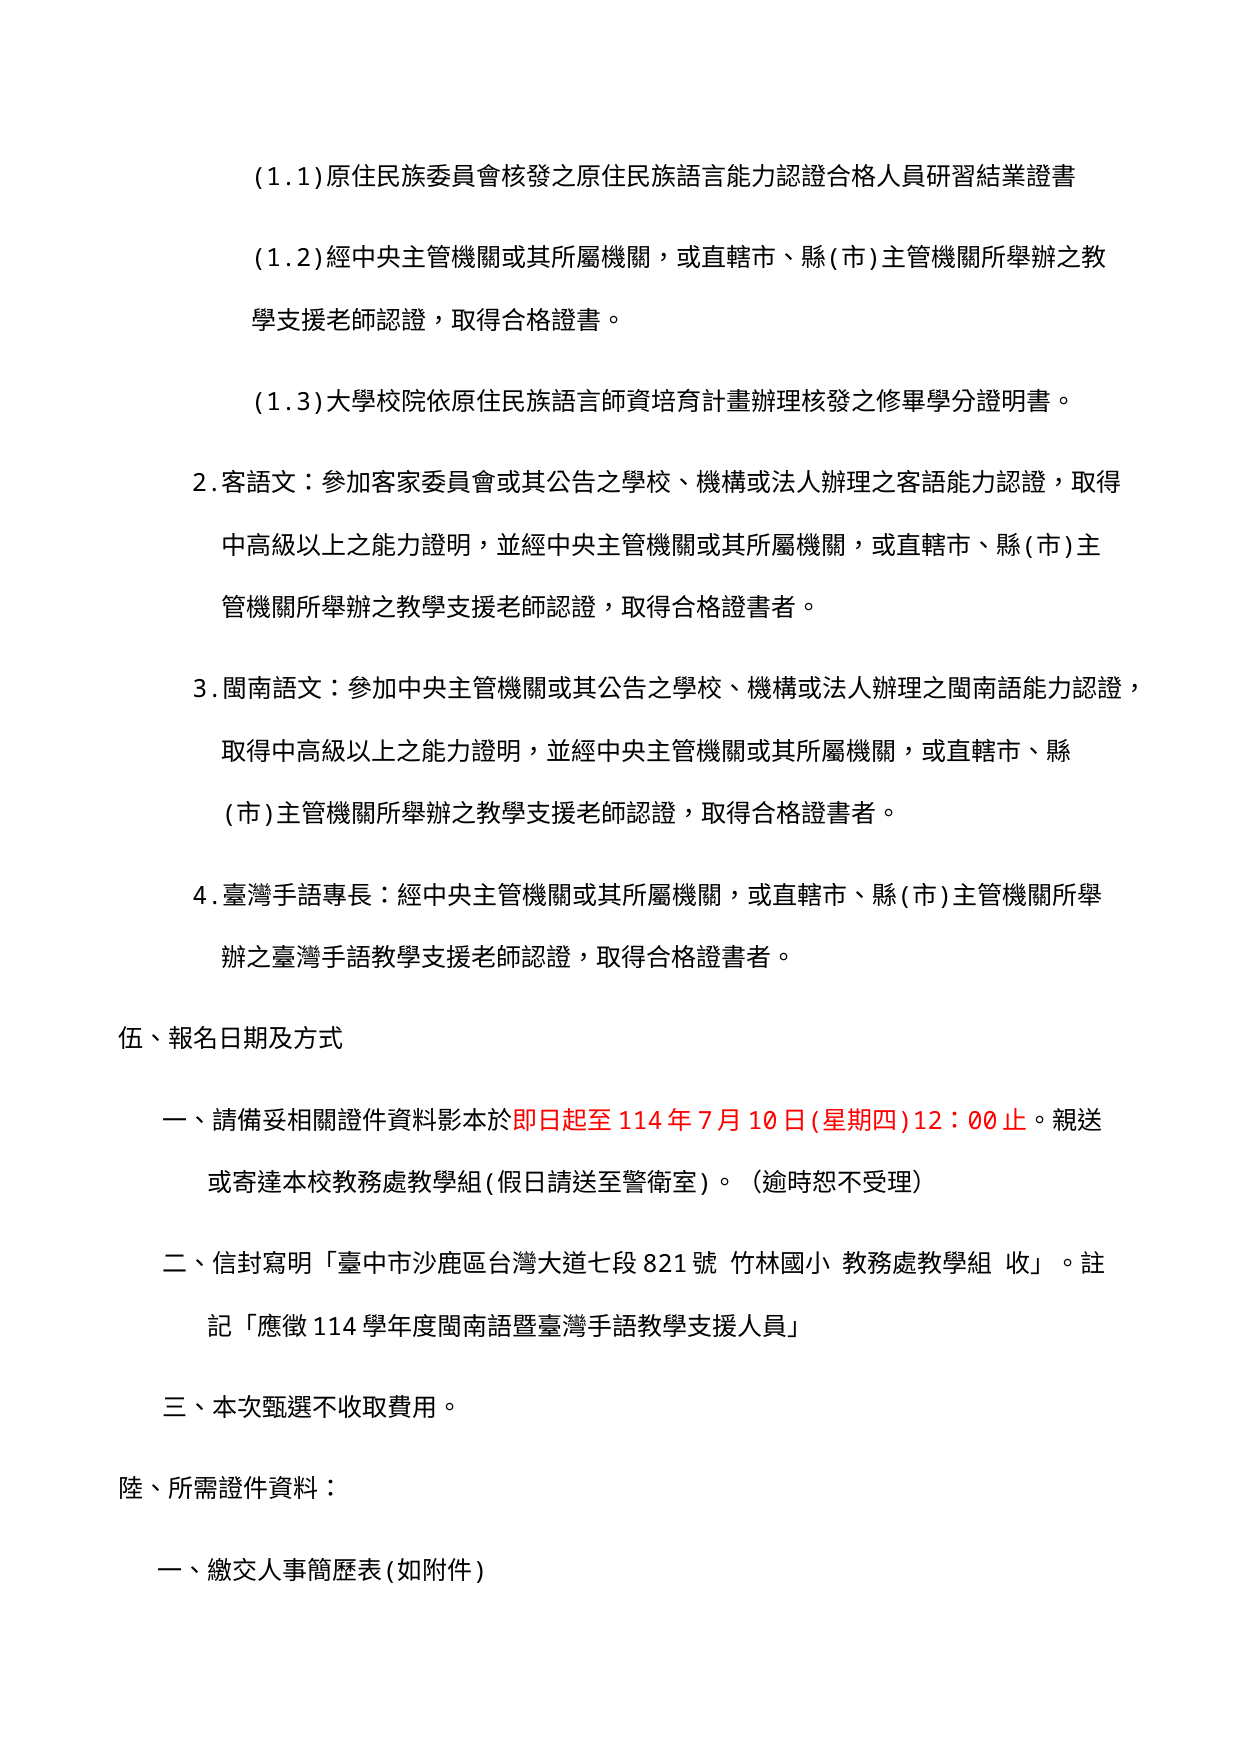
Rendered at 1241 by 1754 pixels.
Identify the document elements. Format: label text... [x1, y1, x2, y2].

text (1.1)原住民族委員會核發之原住民族語言能力認證合格人員研習結業證書 [251, 133, 1122, 195]
text (1.3)大學校院依原住民族語言師資培育計畫辦理核發之修畢學分證明書。 [251, 358, 1122, 420]
text 一、繳交人事簡歷表(如附件) [157, 1527, 1122, 1589]
text 2.客語文：參加客家委員會或其公告之學校、機構或法人辦理之客語能力認證，取得中高級以上之能力證明，並經中央主管機關或其所屬機關，或直轄市、縣(市)主管機關所舉辦之教學支援老師認證，取得合格證書者。 [192, 439, 1122, 627]
text 4.臺灣手語專長：經中央主管機關或其所屬機關，或直轄市、縣(市)主管機關所舉辦之臺灣手語教學支援老師認證，取得合格證書者。 [192, 852, 1122, 977]
text 陸、所需證件資料： [118, 1445, 1122, 1508]
text 一、請備妥相關證件資料影本於即日起至114年7月10日(星期四)12：00止。親送或寄達本校教務處教學組(假日請送至警衛室)。（逾時恕不受理） [162, 1077, 1122, 1202]
text 二、信封寫明「臺中市沙鹿區台灣大道七段821號 竹林國小 教務處教學組 收」。註記「應徵114學年度閩南語暨臺灣手語教學支援人員」 [162, 1220, 1122, 1345]
text 伍、報名日期及方式 [118, 995, 1122, 1058]
text 3.閩南語文：參加中央主管機關或其公告之學校、機構或法人辦理之閩南語能力認證，取得中高級以上之能力證明，並經中央主管機關或其所屬機關，或直轄市、縣(市)主管機關所舉辦之教學支援老師認證，取得合格證書者。 [192, 645, 1122, 833]
text (1.2)經中央主管機關或其所屬機關，或直轄市、縣(市)主管機關所舉辦之教學支援老師認證，取得合格證書。 [251, 214, 1122, 339]
text 三、本次甄選不收取費用。 [162, 1364, 1122, 1427]
